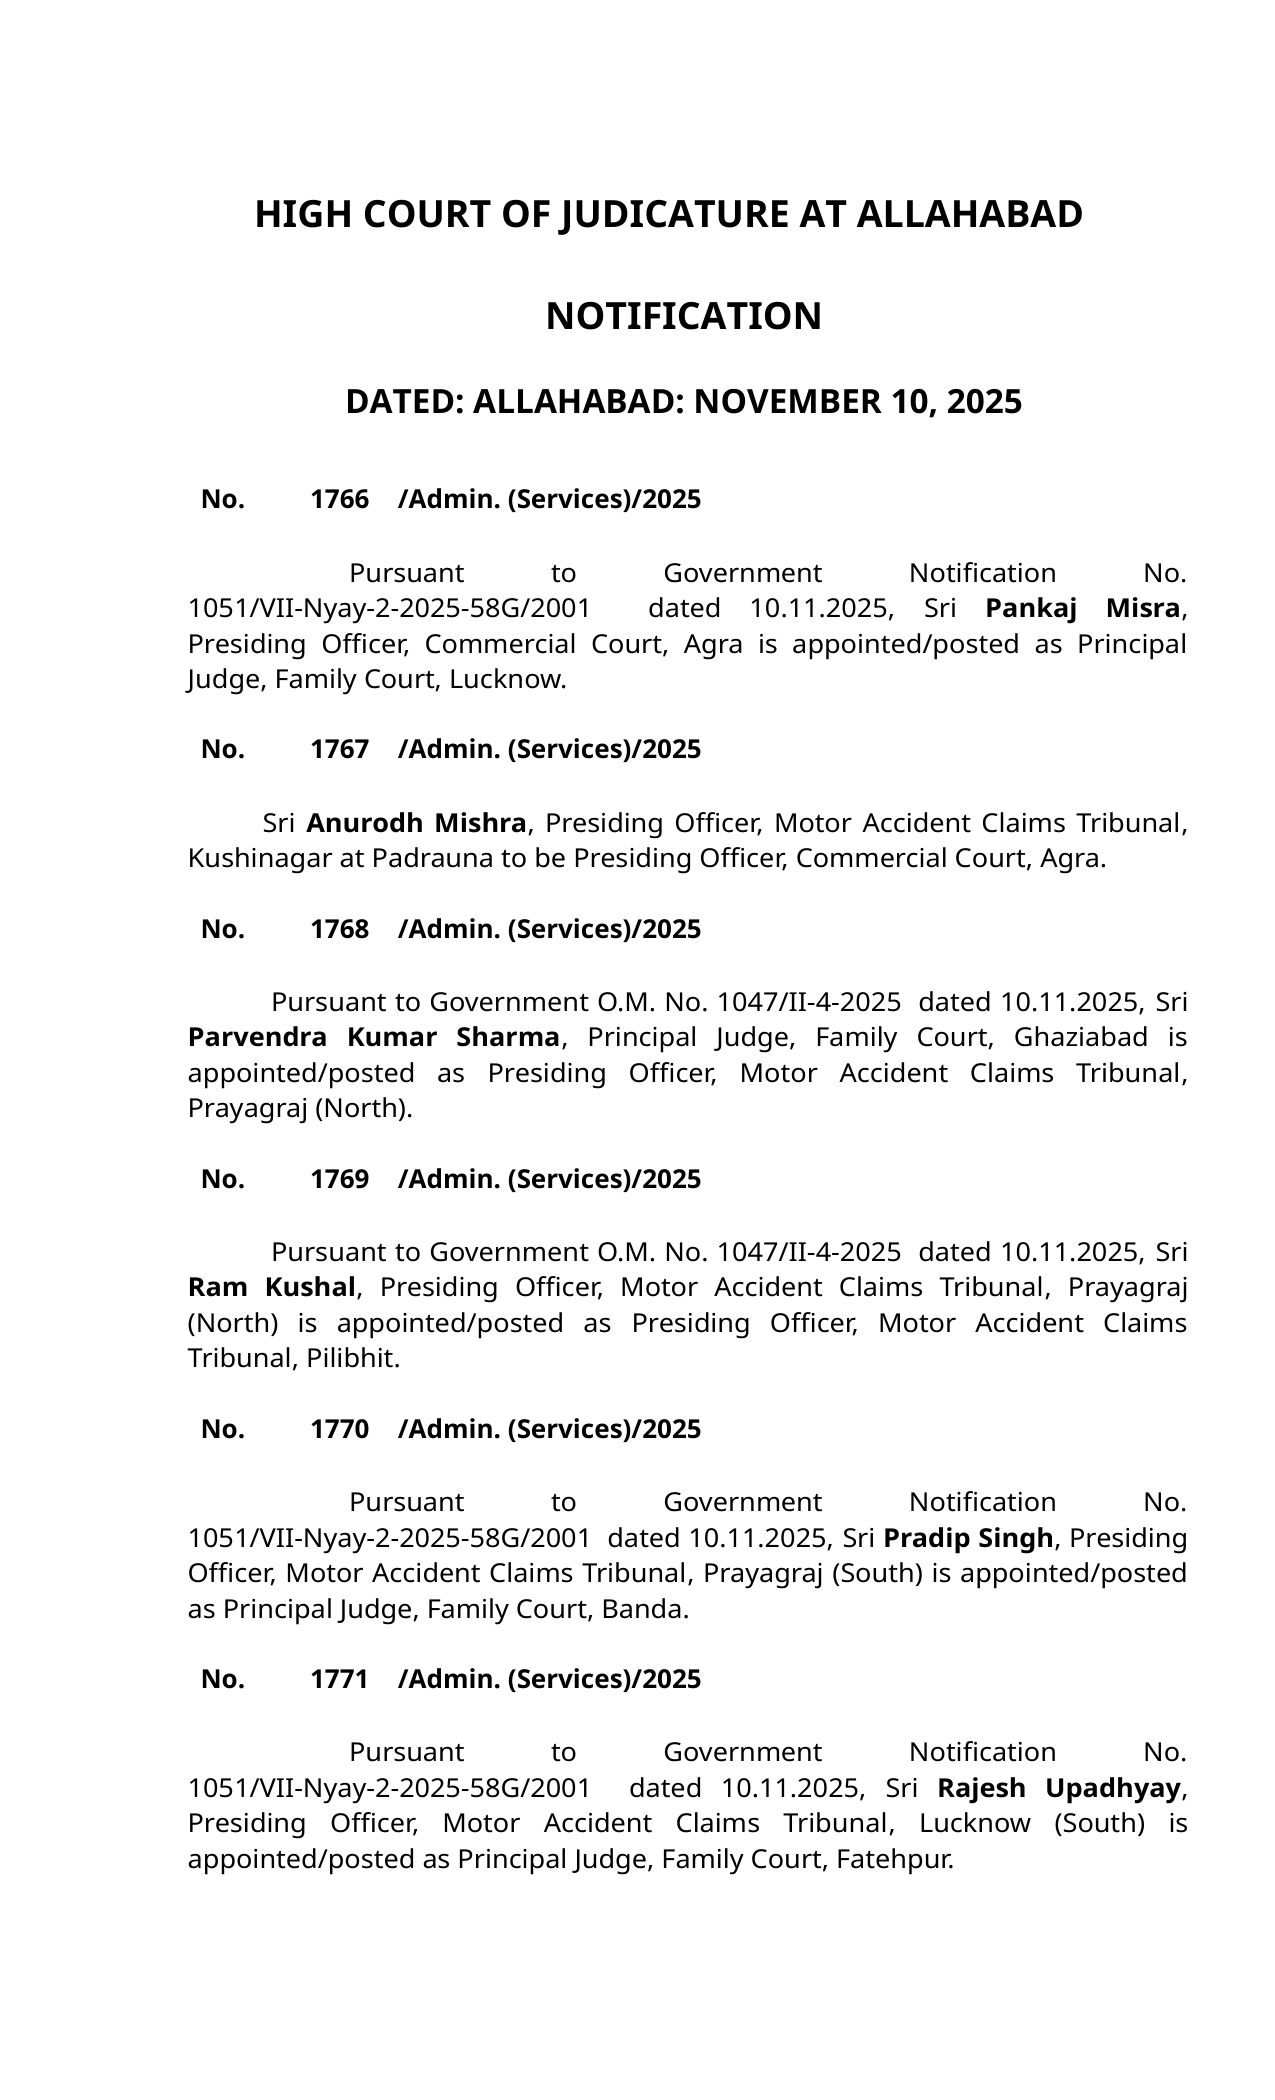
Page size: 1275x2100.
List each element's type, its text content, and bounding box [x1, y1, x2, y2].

table_header /Admin. (Services)/2025 [386, 725, 789, 776]
table_header No. [189, 1655, 261, 1705]
table_header /Admin. (Services)/2025 [386, 904, 789, 955]
text Pursuant to Government Notification No. 1051/VII-Nyay-2-2025-58G/2001 dated 10.11.2025, Sri Pradip Singh, Presiding Officer, Motor Accident Claims Tribunal, Prayagraj (South) is appointed/posted as Principal Judge, Family Court, Banda. [187, 1484, 1188, 1626]
table_header No. [189, 725, 261, 776]
table_header /Admin. (Services)/2025 [386, 1404, 789, 1455]
title HIGH COURT OF JUDICATURE AT ALLAHABAD [150, 187, 1188, 238]
table_header /Admin. (Services)/2025 [386, 1154, 789, 1205]
table_header No. [189, 904, 261, 955]
text Pursuant to Government O.M. No. 1047/II-4-2025 dated 10.11.2025, Sri Ram Kushal, Presiding Officer, Motor Accident Claims Tribunal, Prayagraj (North) is appointed/posted as Presiding Officer, Motor Accident Claims Tribunal, Pilibhit. [187, 1233, 1188, 1376]
table_header [261, 725, 386, 776]
table_header [261, 475, 386, 526]
subtitle DATED: ALLAHABAD: NOVEMBER 10, 2025 [187, 378, 1181, 423]
table_header [261, 904, 386, 955]
table_header No. [189, 1154, 261, 1205]
subtitle NOTIFICATION [187, 289, 1181, 340]
text Pursuant to Government Notification No. 1051/VII-Nyay-2-2025-58G/2001 dated 10.11.2025, Sri Rajesh Upadhyay, Presiding Officer, Motor Accident Claims Tribunal, Lucknow (South) is appointed/posted as Principal Judge, Family Court, Fatehpur. [187, 1734, 1188, 1876]
table_header /Admin. (Services)/2025 [386, 475, 789, 526]
table_header /Admin. (Services)/2025 [386, 1655, 789, 1705]
text Sri Anurodh Mishra, Presiding Officer, Motor Accident Claims Tribunal, Kushinagar at Padrauna to be Presiding Officer, Commercial Court, Agra. [187, 804, 1188, 875]
table_header No. [189, 475, 261, 526]
table_header [261, 1404, 386, 1455]
table_header [261, 1655, 386, 1705]
table_header No. [189, 1404, 261, 1455]
text Pursuant to Government Notification No. 1051/VII-Nyay-2-2025-58G/2001 dated 10.11.2025, Sri Pankaj Misra, Presiding Officer, Commercial Court, Agra is appointed/posted as Principal Judge, Family Court, Lucknow. [187, 554, 1188, 696]
text Pursuant to Government O.M. No. 1047/II-4-2025 dated 10.11.2025, Sri Parvendra Kumar Sharma, Principal Judge, Family Court, Ghaziabad is appointed/posted as Presiding Officer, Motor Accident Claims Tribunal, Prayagraj (North). [187, 983, 1188, 1126]
table_header [261, 1154, 386, 1205]
